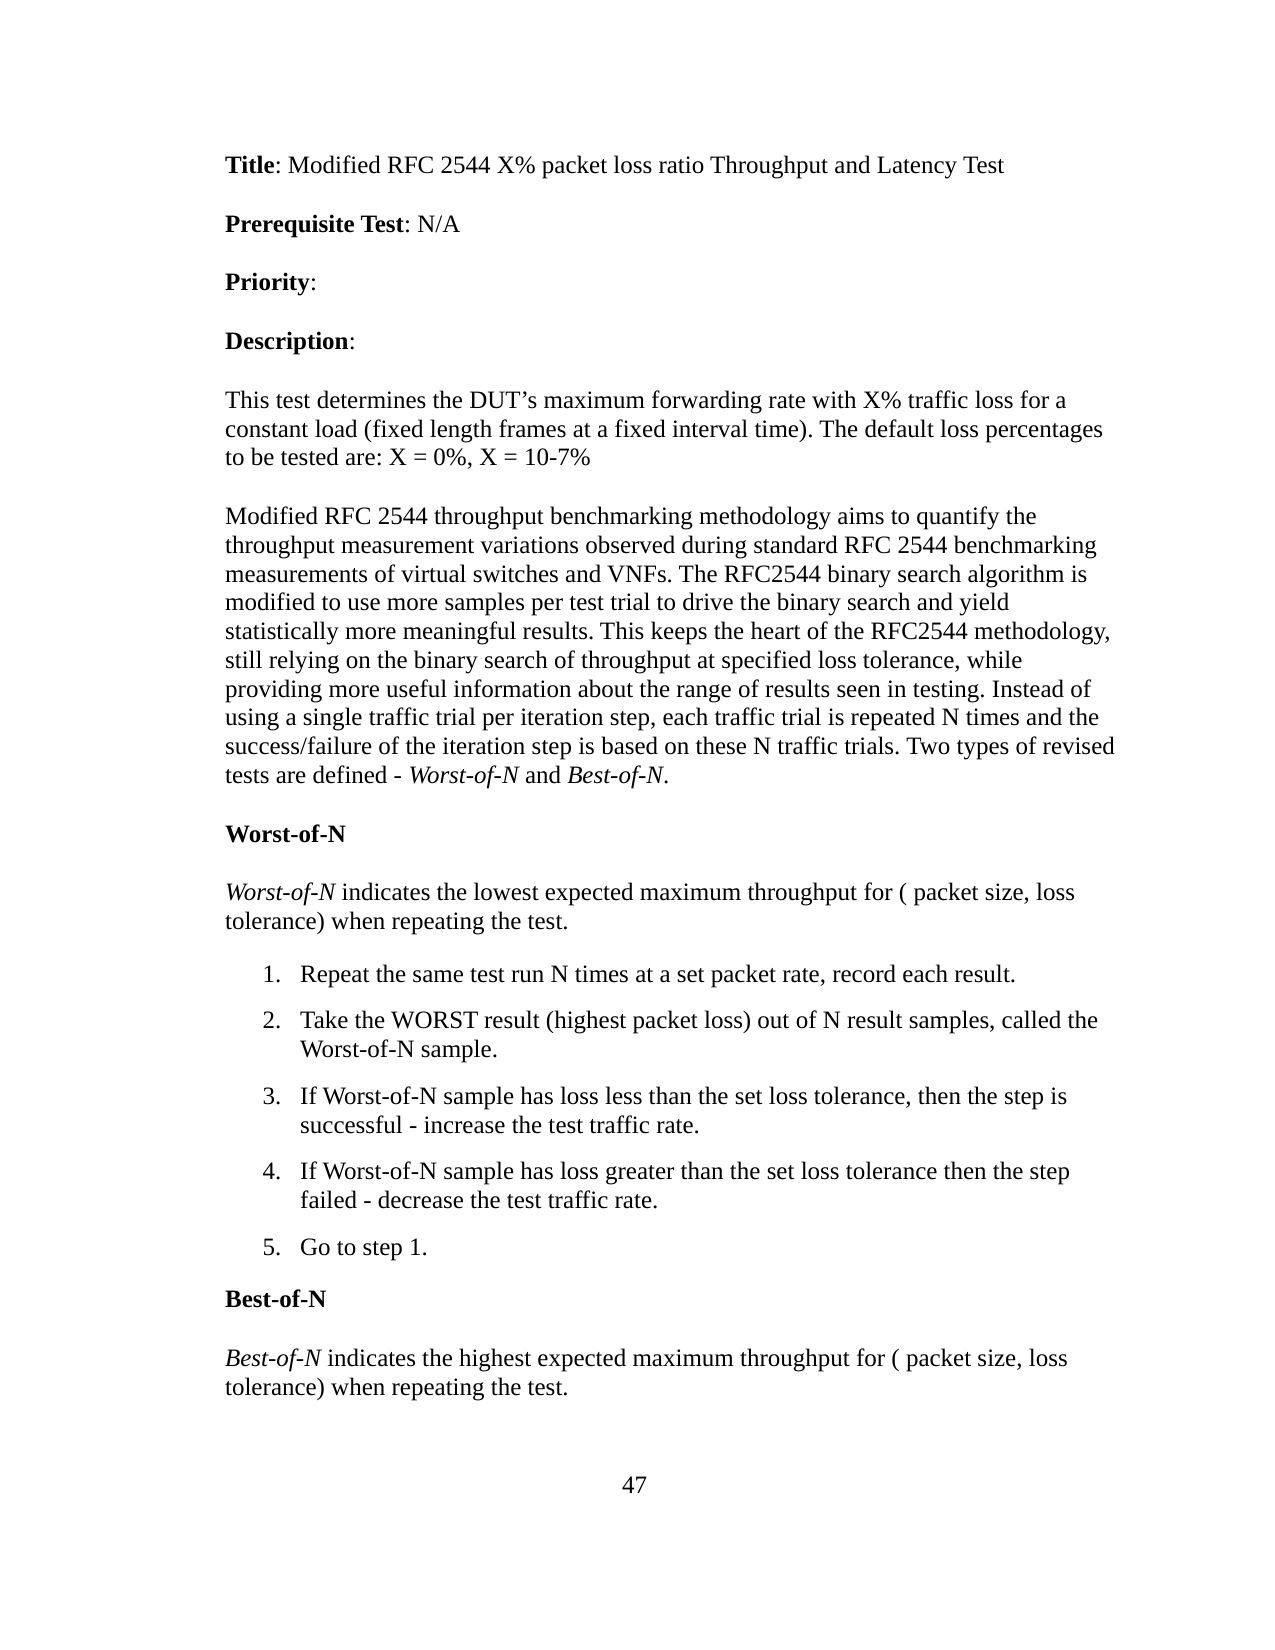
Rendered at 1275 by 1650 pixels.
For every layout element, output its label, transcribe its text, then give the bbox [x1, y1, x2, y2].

text Best-of-N indicates the highest expected maximum throughput for ( packet size, loss tolerance) when repeating the test. [225, 1343, 1125, 1401]
list If Worst-of-N sample has loss less than the set loss tolerance, then the step is successful - increase the test traffic rate. [262, 1081, 1125, 1138]
text This test determines the DUT’s maximum forwarding rate with X% traffic loss for a constant load (fixed length frames at a fixed interval time). The default loss percentages to be tested are: X = 0%, X = 10-7% [225, 385, 1125, 471]
text Worst-of-N [225, 819, 1125, 847]
list Go to step 1. [262, 1232, 1125, 1261]
text Description: [225, 326, 1125, 355]
text Prerequisite Test: N/A [225, 209, 1125, 237]
list Take the WORST result (highest packet loss) out of N result samples, called the Worst-of-N sample. [262, 1006, 1125, 1063]
list Repeat the same test run N times at a set packet rate, record each result. [262, 959, 1125, 988]
text Worst-of-N indicates the lowest expected maximum throughput for ( packet size, loss tolerance) when repeating the test. [225, 877, 1125, 935]
text Title: Modified RFC 2544 X% packet loss ratio Throughput and Latency Test [225, 150, 1125, 179]
text Modified RFC 2544 throughput benchmarking methodology aims to quantify the throughput measurement variations observed during standard RFC 2544 benchmarking measurements of virtual switches and VNFs. The RFC2544 binary search algorithm is modified to use more samples per test trial to drive the binary search and yield statistically more meaningful results. This keeps the heart of the RFC2544 methodology, still relying on the binary search of throughput at specified loss tolerance, while providing more useful information about the range of results seen in testing. Instead of using a single traffic trial per iteration step, each traffic trial is repeated N times and the success/failure of the iteration step is based on these N traffic trials. Two types of revised tests are defined - Worst-of-N and Best-of-N. [225, 501, 1125, 789]
text Priority: [225, 267, 1125, 296]
text Best-of-N [225, 1284, 1125, 1313]
list If Worst-of-N sample has loss greater than the set loss tolerance then the step failed - decrease the test traffic rate. [262, 1156, 1125, 1214]
